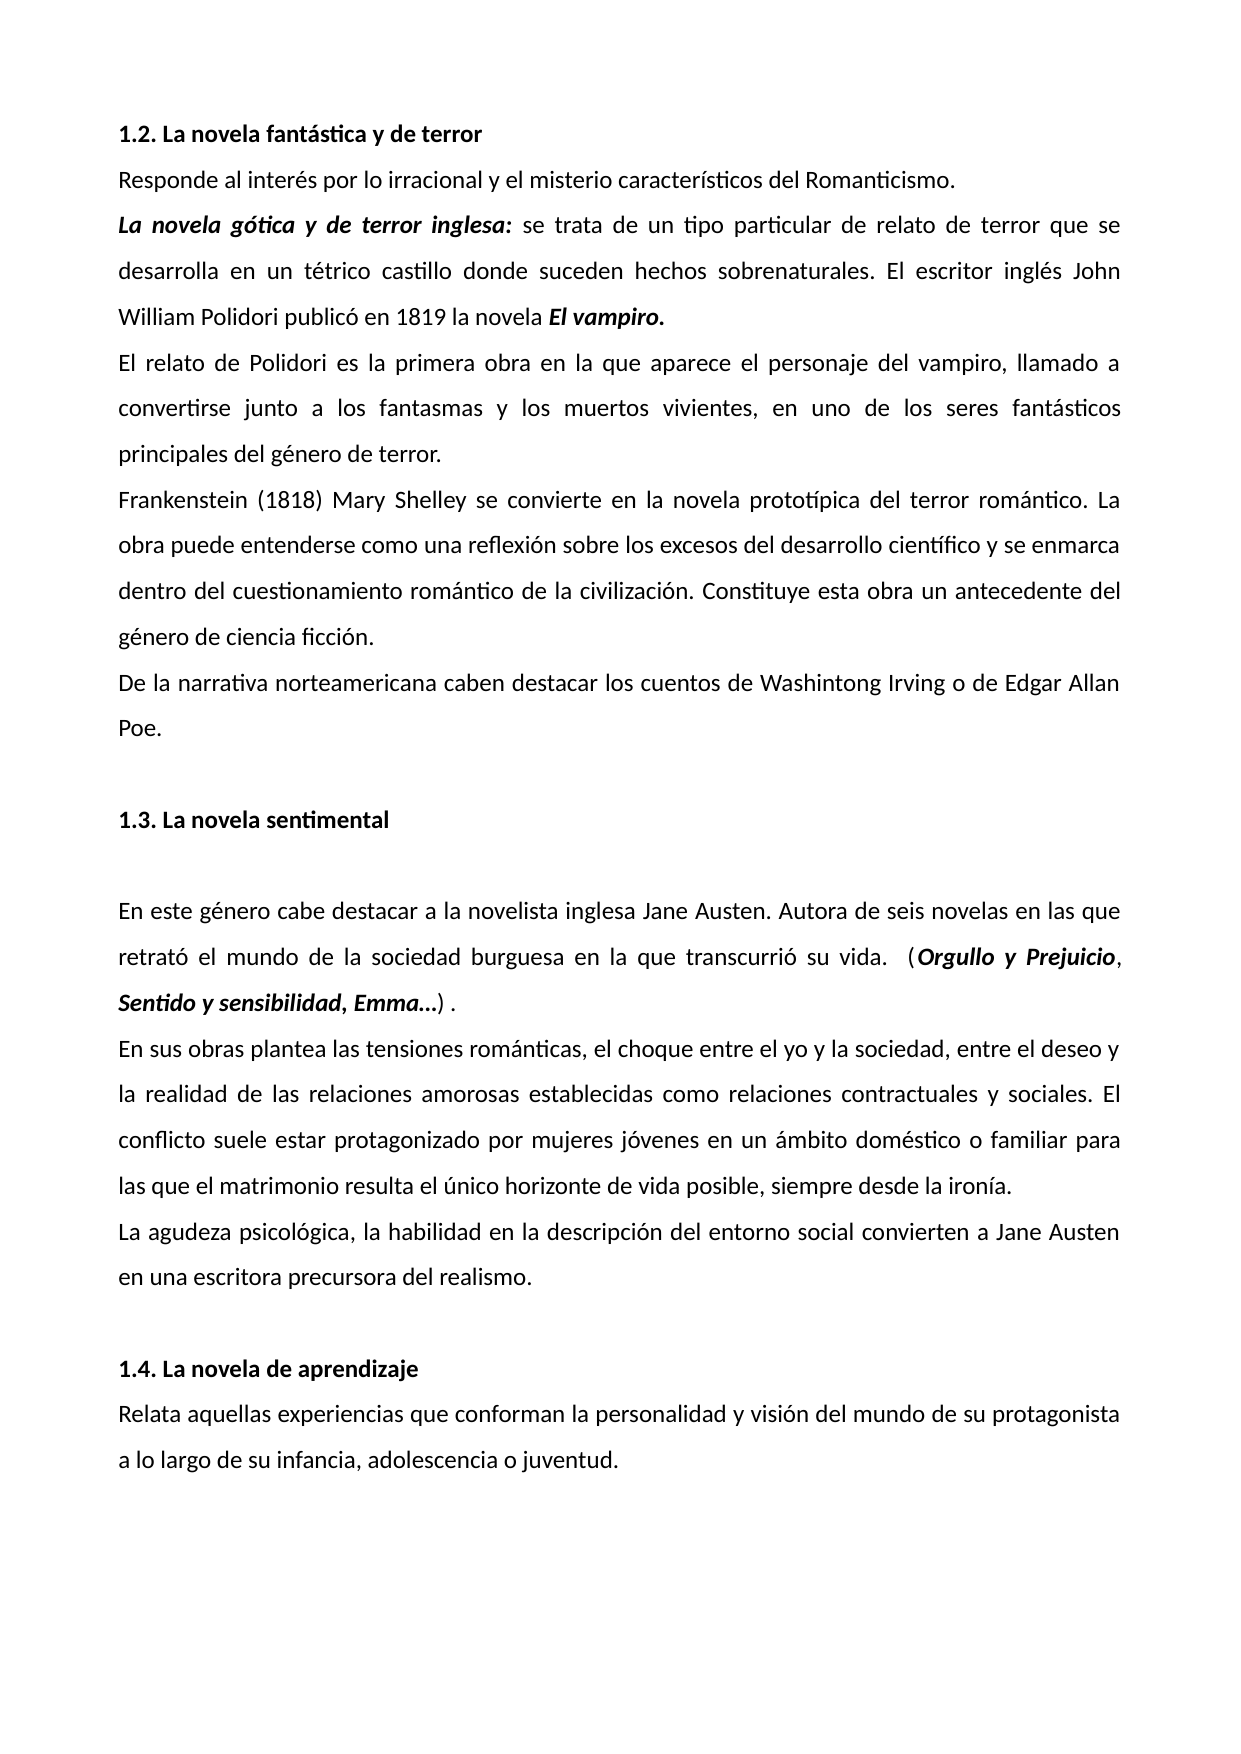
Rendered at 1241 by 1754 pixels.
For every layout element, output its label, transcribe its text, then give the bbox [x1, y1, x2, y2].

text Frankenstein (1818) Mary Shelley se convierte en la novela prototípica del terror romántico. La obra puede entenderse como una reflexión sobre los excesos del desarrollo científico y se enmarca dentro del cuestionamiento romántico de la civilización. Constituye esta obra un antecedente del género de ciencia ficción. [118, 484, 1122, 652]
text El relato de Polidori es la primera obra en la que aparece el personaje del vampiro, llamado a convertirse junto a los fantasmas y los muertos vivientes, en uno de los seres fantásticos principales del género de terror. [118, 347, 1122, 469]
text Responde al interés por lo irracional y el misterio característicos del Romanticismo. [118, 164, 1122, 194]
text Relata aquellas experiencias que conforman la personalidad y visión del mundo de su protagonista a lo largo de su infancia, adolescencia o juventud. [118, 1398, 1122, 1475]
text En sus obras plantea las tensiones románticas, el choque entre el yo y la sociedad, entre el deseo y la realidad de las relaciones amorosas establecidas como relaciones contractuales y sociales. El conflicto suele estar protagonizado por mujeres jóvenes en un ámbito doméstico o familiar para las que el matrimonio resulta el único horizonte de vida posible, siempre desde la ironía. [118, 1033, 1122, 1200]
text De la narrativa norteamericana caben destacar los cuentos de Washintong Irving o de Edgar Allan Poe. [118, 667, 1122, 743]
text La agudeza psicológica, la habilidad en la descripción del entorno social convierten a Jane Austen en una escritora precursora del realismo. [118, 1216, 1122, 1292]
text La novela gótica y de terror inglesa: se trata de un tipo particular de relato de terror que se desarrolla en un tétrico castillo donde suceden hechos sobrenaturales. El escritor inglés John William Polidori publicó en 1819 la novela El vampiro. [118, 209, 1122, 332]
text 1.2. La novela fantástica y de terror [118, 118, 1122, 149]
text 1.3. La novela sentimental [118, 804, 1122, 834]
text 1.4. La novela de aprendizaje [118, 1353, 1122, 1383]
text En este género cabe destacar a la novelista inglesa Jane Austen. Autora de seis novelas en las que retrató el mundo de la sociedad burguesa en la que transcurrió su vida. (Orgullo y Prejuicio, Sentido y sensibilidad, Emma…) . [118, 896, 1122, 1017]
